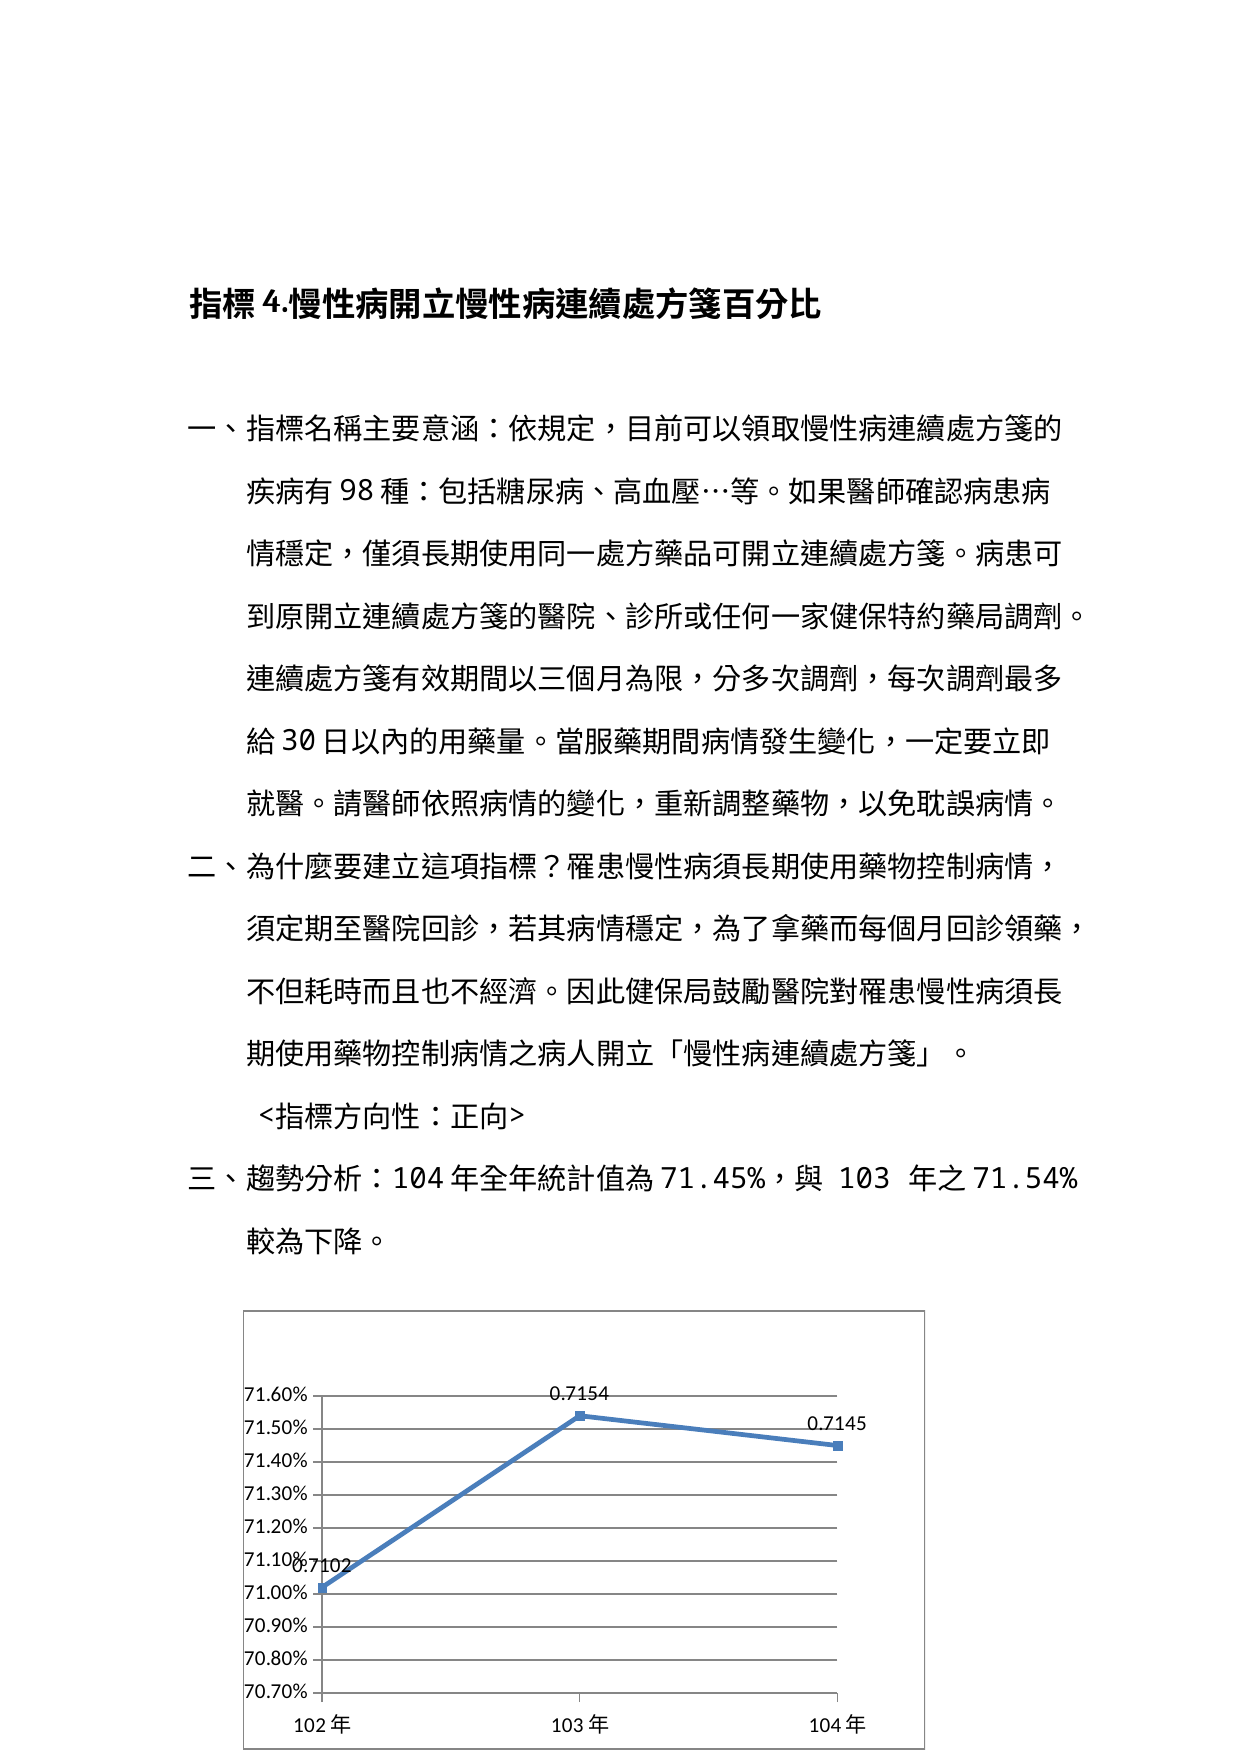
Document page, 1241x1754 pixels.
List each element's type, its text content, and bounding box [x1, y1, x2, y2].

table_header [385, 1260, 492, 1310]
table_header [598, 1260, 704, 1310]
table_header 指標4.慢性病開立慢性病連續處方箋百分比 [188, 198, 868, 329]
text 三、趨勢分析：104年全年統計值為71.45%，與 103 年之71.54%較為下降。 [187, 1135, 1078, 1260]
table_header [279, 1260, 385, 1310]
text <指標方向性：正向> [187, 1073, 1078, 1135]
table_header [810, 1260, 917, 1310]
text 二、為什麼要建立這項指標？罹患慢性病須長期使用藥物控制病情，須定期至醫院回診，若其病情穩定，為了拿藥而每個月回診領藥，不但耗時而且也不經濟。因此健保局鼓勵醫院對罹患慢性病須長期使用藥物控制病情之病人開立「慢性病連續處方箋」。 [187, 823, 1078, 1073]
text 一、指標名稱主要意涵：依規定，目前可以領取慢性病連續處方箋的疾病有98種：包括糖尿病、高血壓…等。如果醫師確認病患病情穩定，僅須長期使用同一處方藥品可開立連續處方箋。病患可到原開立連續處方箋的醫院、診所或任何一家健保特約藥局調劑。連續處方箋有效期間以三個月為限，分多次調劑，每次調劑最多給30日以內的用藥量。當服藥期間病情發生變化，一定要立即就醫。請醫師依照病情的變化，重新調整藥物，以免耽誤病情。 [187, 385, 1078, 823]
table_header [704, 1260, 810, 1310]
table_header [188, 1260, 279, 1335]
table_header [492, 1260, 598, 1310]
